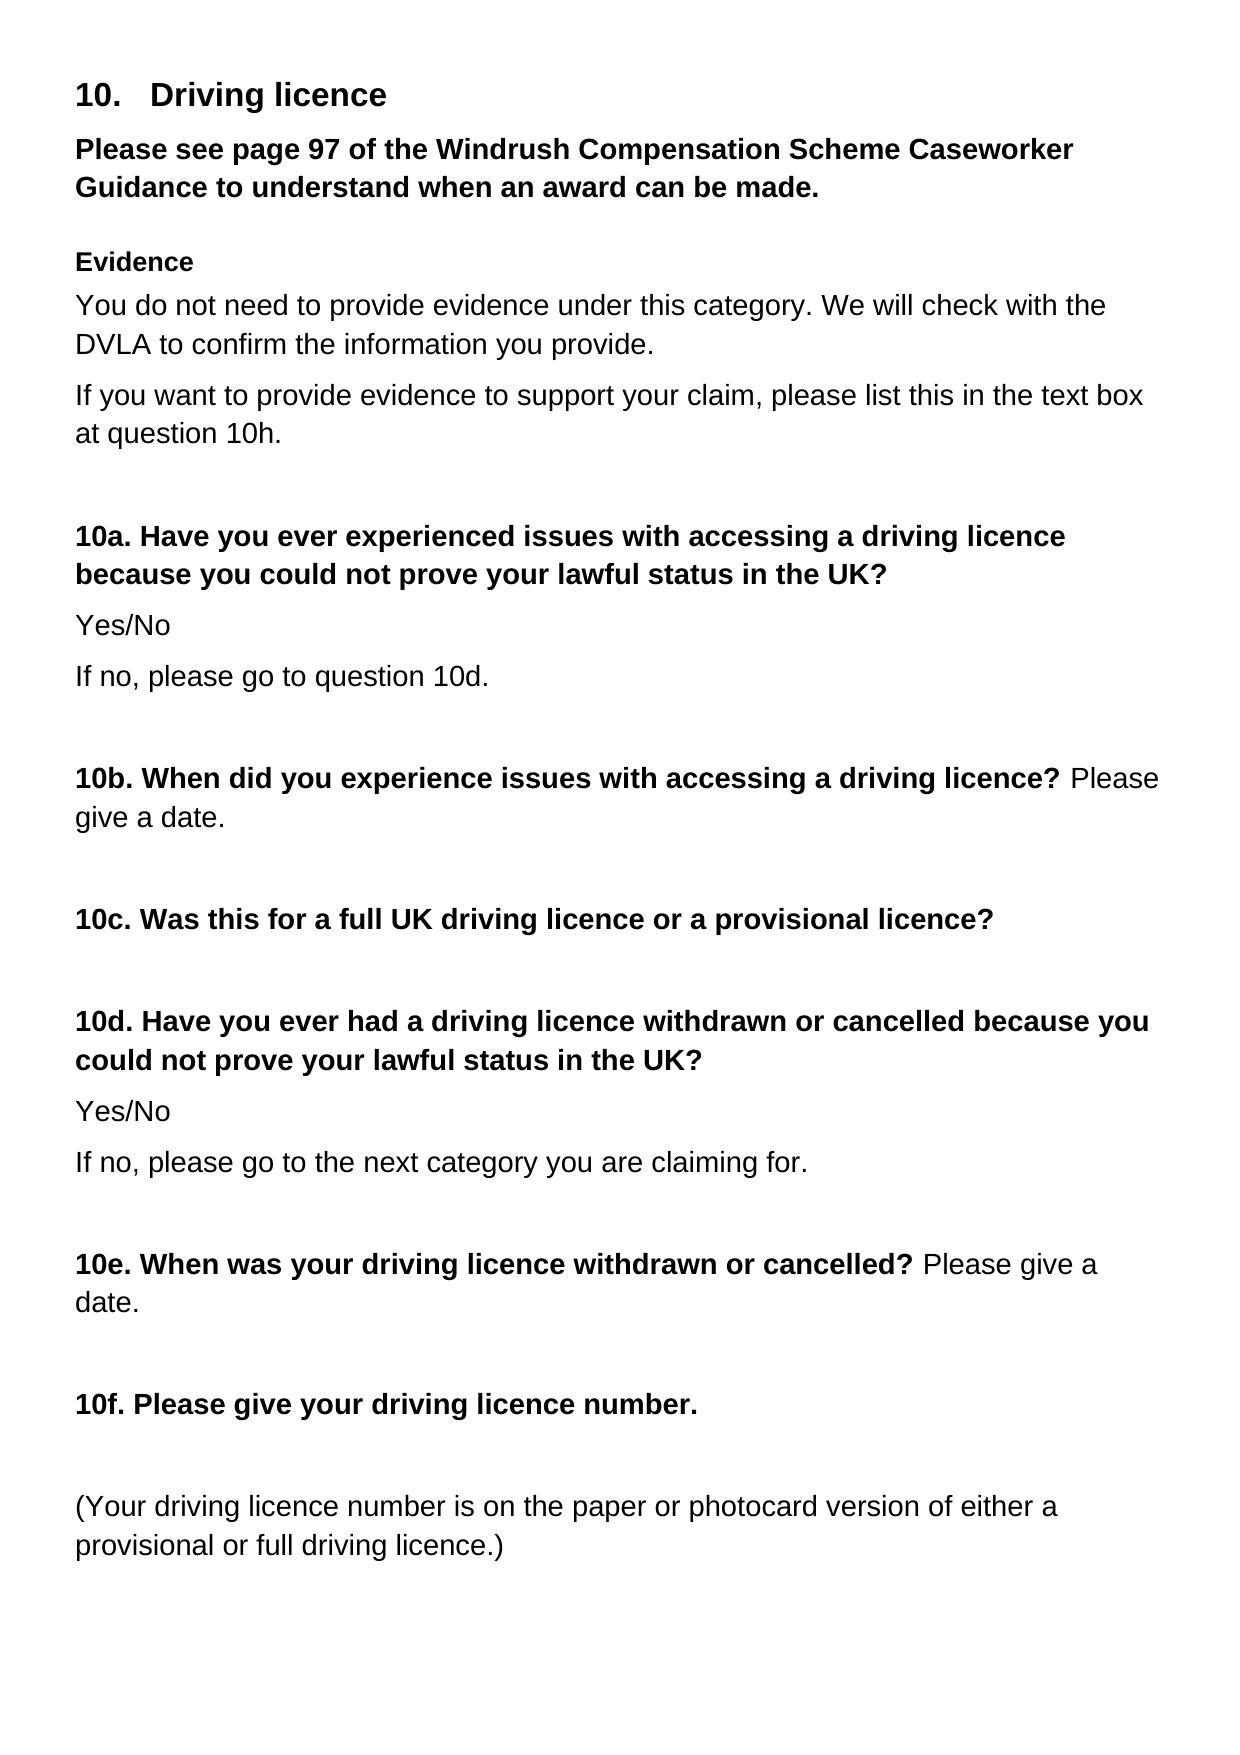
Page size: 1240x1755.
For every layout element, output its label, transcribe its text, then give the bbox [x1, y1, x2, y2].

text Yes/No [75, 1094, 1164, 1127]
text If no, please go to question 10d. [75, 659, 1164, 693]
subtitle Evidence [75, 246, 1164, 277]
text If no, please go to the next category you are claiming for. [75, 1145, 1164, 1178]
subtitle 10c. Was this for a full UK driving licence or a provisional licence? [75, 902, 1164, 936]
subtitle 10b. When did you experience issues with accessing a driving licence? Please give a date. [75, 761, 1164, 833]
text You do not need to provide evidence under this category. We will check with the DVLA to confirm the information you provide. [75, 288, 1164, 361]
text (Your driving licence number is on the paper or photocard version of either a provisional or full driving licence.) [75, 1489, 1164, 1562]
text If you want to provide evidence to support your claim, please list this in the text box at question 10h. [75, 378, 1164, 450]
text Yes/No [75, 608, 1164, 642]
subtitle 10. Driving licence [75, 75, 1164, 113]
subtitle 10e. When was your driving licence withdrawn or cancelled? Please give a date. [75, 1247, 1164, 1319]
subtitle 10a. Have you ever experienced issues with accessing a driving licence because you could not prove your lawful status in the UK? [75, 519, 1164, 591]
subtitle 10d. Have you ever had a driving licence withdrawn or cancelled because you could not prove your lawful status in the UK? [75, 1004, 1164, 1076]
text Please see page 97 of the Windrush Compensation Scheme Caseworker Guidance to understand when an award can be made. [75, 132, 1164, 204]
subtitle 10f. Please give your driving licence number. [75, 1387, 1164, 1421]
